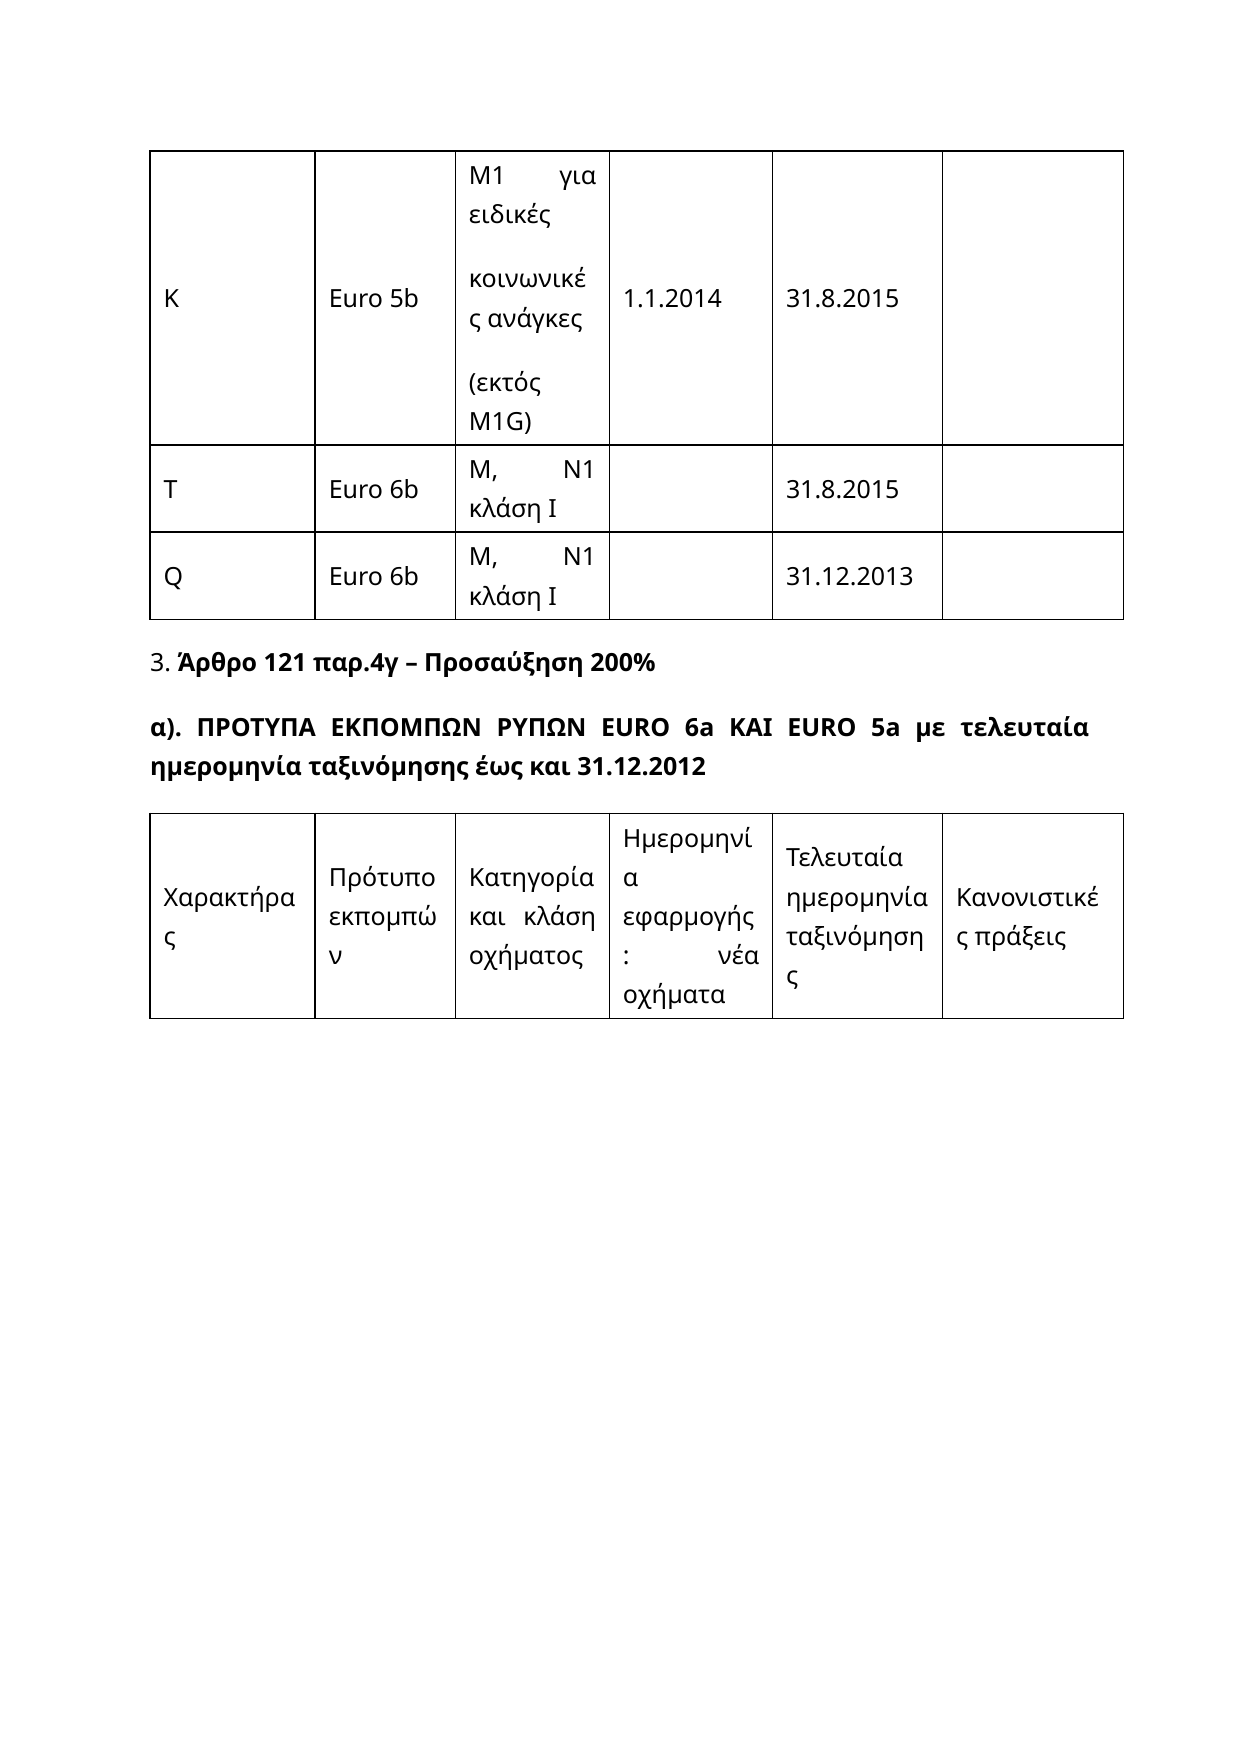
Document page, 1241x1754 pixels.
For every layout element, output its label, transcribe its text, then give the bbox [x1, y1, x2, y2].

table_header Πρότυπο εκπομπών [316, 814, 455, 1017]
table_cell Euro 6b [316, 533, 455, 618]
table_cell Euro 5b [316, 152, 455, 444]
table_cell 1.1.2014 [610, 152, 772, 444]
table_cell M1 για ειδικές κοινωνικές ανάγκες (εκτός M1G) [456, 152, 609, 444]
table_cell [610, 533, 772, 618]
table_cell 31.8.2015 [773, 152, 942, 444]
table_cell Q [151, 533, 314, 618]
table_header Χαρακτήρας [151, 814, 314, 1017]
text 3. Άρθρο 121 παρ.4γ – Προσαύξηση 200% [150, 645, 1090, 679]
table_cell M, N1 κλάση I [456, 533, 609, 618]
table_header Κατηγορία και κλάση οχήματος [456, 814, 609, 1017]
table_cell T [151, 446, 314, 531]
table_cell M, N1 κλάση I [456, 446, 609, 531]
text α). ΠΡΟΤΥΠΑ ΕΚΠΟΜΠΩΝ ΡΥΠΩΝ EURO 6a KAI EURO 5a με τελευταία ημερομηνία ταξινόμησης έως και 31.12.2012 [150, 709, 1090, 782]
table_cell K [151, 152, 314, 444]
table_cell [610, 446, 772, 531]
table_cell 31.8.2015 [773, 446, 942, 531]
table_header Ημερομηνία εφαρμογής: νέα οχήματα [610, 814, 772, 1017]
table_header Τελευταία ημερομηνία ταξινόμησης [773, 814, 942, 1017]
table_cell 31.12.2013 [773, 533, 942, 618]
table_cell [943, 446, 1123, 531]
table_header Κανονιστικές πράξεις [943, 814, 1123, 1017]
table_cell [943, 152, 1123, 444]
table_cell Euro 6b [316, 446, 455, 531]
table_cell [943, 533, 1123, 618]
